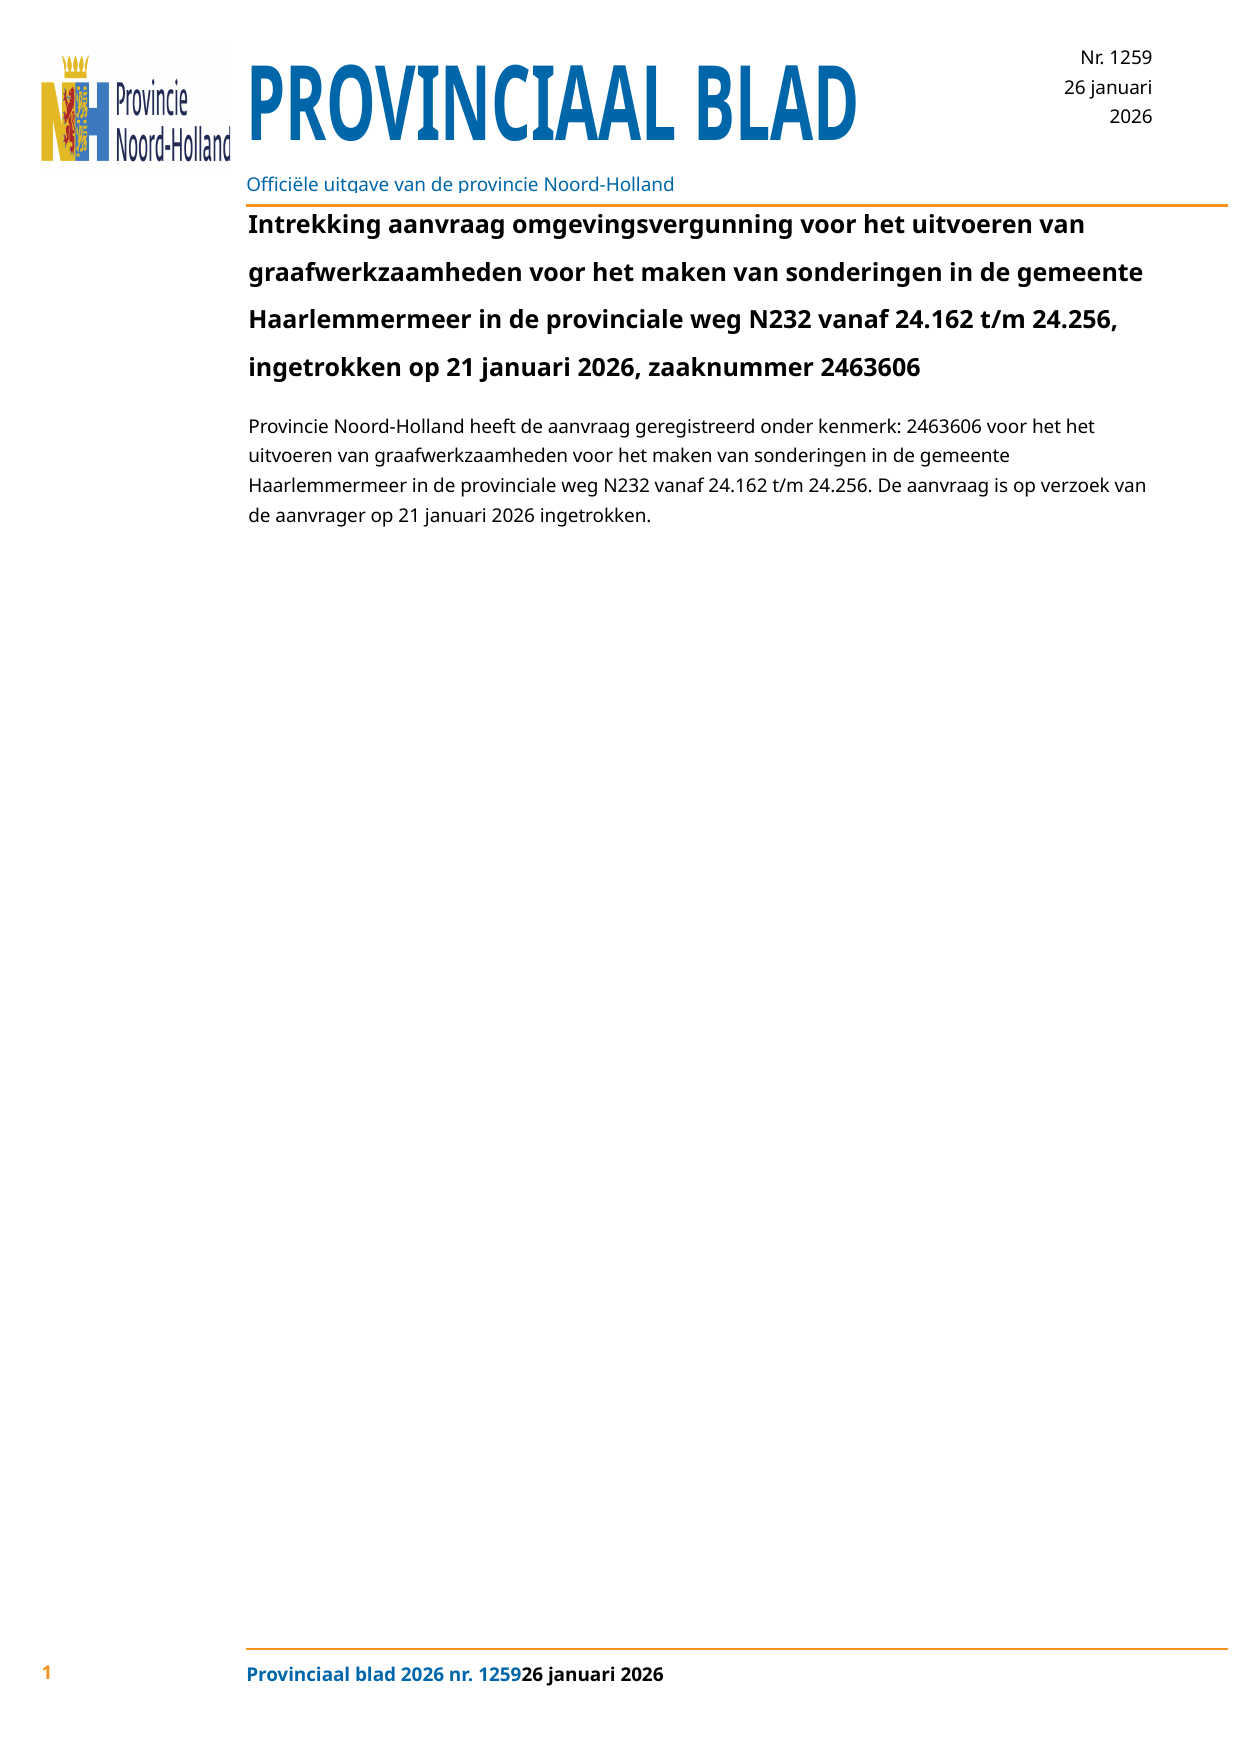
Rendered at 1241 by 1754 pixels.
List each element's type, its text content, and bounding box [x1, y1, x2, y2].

picture [41, 47, 231, 172]
text Intrekking aanvraag omgevingsvergunning voor het uitvoeren van graafwerkzaamheden voor het maken van sonderingen in de gemeente Haarlemmermeer in de provinciale weg N232 vanaf 24.162 t/m 24.256, ingetrokken op 21 januari 2026, zaaknummer 2463606 [248, 207, 1152, 384]
text Provincie Noord-Holland heeft de aanvraag geregistreerd onder kenmerk: 2463606 voor het het uitvoeren van graafwerkzaamheden voor het maken van sonderingen in de gemeente Haarlemmermeer in de provinciale weg N232 vanaf 24.162 t/m 24.256. De aanvraag is op verzoek van de aanvrager op 21 januari 2026 ingetrokken. [248, 413, 1152, 528]
